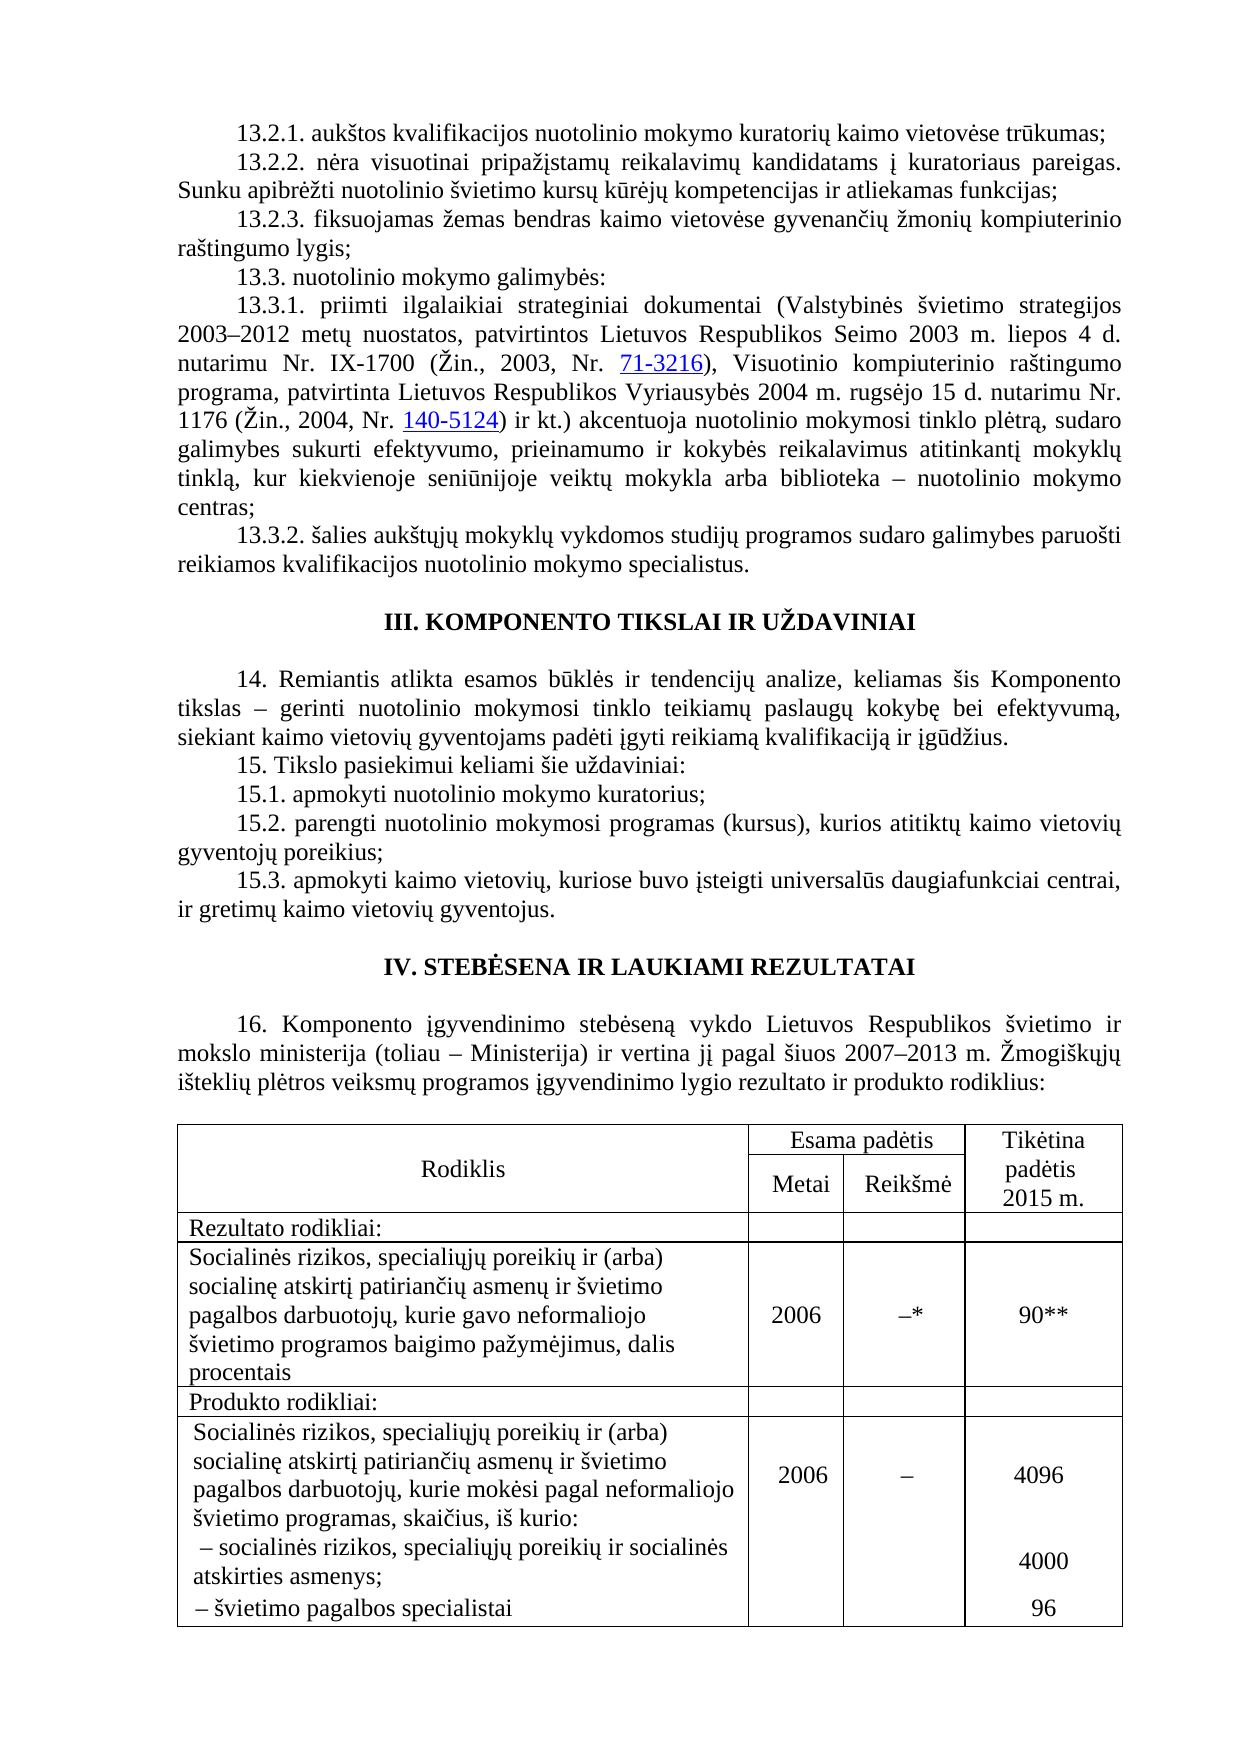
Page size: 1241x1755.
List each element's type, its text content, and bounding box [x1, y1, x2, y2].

table_cell Metai [749, 1155, 843, 1212]
table_cell – socialinės rizikos, specialiųjų poreikių ir socialinės atskirties asmenys; [178, 1532, 748, 1589]
table_cell 4000 [966, 1532, 1122, 1589]
table_cell [844, 1532, 964, 1589]
table_cell [749, 1532, 843, 1589]
table_header Esama padėtis [749, 1125, 964, 1154]
table_cell [966, 1387, 1122, 1416]
table_cell [844, 1213, 964, 1241]
text 13.3. nuotolinio mokymo galimybės: [177, 262, 1122, 291]
table_cell 4096 [966, 1417, 1122, 1532]
text 13.2.2. nėra visuotinai pripažįstamų reikalavimų kandidatams į kuratoriaus pareigas. Sunku apibrėžti nuotolinio švietimo kursų kūrėjų kompetencijas ir atliekamas funkcijas; [177, 147, 1122, 204]
text 16. Komponento įgyvendinimo stebėseną vykdo Lietuvos Respublikos švietimo ir mokslo ministerija (toliau – Ministerija) ir vertina jį pagal šiuos 2007–2013 m. Žmogiškųjų išteklių plėtros veiksmų programos įgyvendinimo lygio rezultato ir produkto rodiklius: [177, 1009, 1122, 1096]
text 13.2.3. fiksuojamas žemas bendras kaimo vietovėse gyvenančių žmonių kompiuterinio raštingumo lygis; [177, 204, 1122, 262]
text 13.2.1. aukštos kvalifikacijos nuotolinio mokymo kuratorių kaimo vietovėse trūkumas; [177, 118, 1122, 147]
table_header Rodiklis [178, 1125, 748, 1212]
text IV. STEBĖSENA IR LAUKIAMI REZULTATAI [177, 952, 1122, 981]
table_cell 2006 [749, 1243, 843, 1386]
table_cell – [844, 1417, 964, 1532]
text 15.2. parengti nuotolinio mokymosi programas (kursus), kurios atitiktų kaimo vietovių gyventojų poreikius; [177, 808, 1122, 866]
table_cell 96 [966, 1590, 1122, 1626]
table_cell [844, 1590, 964, 1626]
table_cell Socialinės rizikos, specialiųjų poreikių ir (arba) socialinę atskirtį patiriančių asmenų ir švietimo pagalbos darbuotojų, kurie gavo neformaliojo švietimo programos baigimo pažymėjimus, dalis procentais [178, 1243, 748, 1386]
table_cell [749, 1213, 843, 1241]
table_cell [844, 1387, 964, 1416]
table_cell 90** [966, 1243, 1122, 1386]
table_header Tikėtina padėtis 2015 m. [966, 1125, 1122, 1212]
table_cell Reikšmė [844, 1155, 964, 1212]
table_cell [749, 1387, 843, 1416]
text 13.3.1. priimti ilgalaikiai strateginiai dokumentai (Valstybinės švietimo strategijos 2003–2012 metų nuostatos, patvirtintos Lietuvos Respublikos Seimo 2003 m. liepos 4 d. nutarimu Nr. IX-1700 (Žin., 2003, Nr. 71-3216), Visuotinio kompiuterinio raštingumo programa, patvirtinta Lietuvos Respublikos Vyriausybės 2004 m. rugsėjo 15 d. nutarimu Nr. 1176 (Žin., 2004, Nr. 140-5124) ir kt.) akcentuoja nuotolinio mokymosi tinklo plėtrą, sudaro galimybes sukurti efektyvumo, prieinamumo ir kokybės reikalavimus atitinkantį mokyklų tinklą, kur kiekvienoje seniūnijoje veiktų mokykla arba biblioteka – nuotolinio mokymo centras; [177, 291, 1122, 521]
table_cell – švietimo pagalbos specialistai [178, 1590, 748, 1626]
text 15. Tikslo pasiekimui keliami šie uždaviniai: [177, 751, 1122, 779]
text 15.3. apmokyti kaimo vietovių, kuriose buvo įsteigti universalūs daugiafunkciai centrai, ir gretimų kaimo vietovių gyventojus. [177, 866, 1122, 923]
table_cell 2006 [749, 1417, 843, 1532]
text 13.3.2. šalies aukštųjų mokyklų vykdomos studijų programos sudaro galimybes paruošti reikiamos kvalifikacijos nuotolinio mokymo specialistus. [177, 521, 1122, 578]
text 15.1. apmokyti nuotolinio mokymo kuratorius; [177, 779, 1122, 808]
table_cell Rezultato rodikliai: [178, 1213, 748, 1241]
table_cell [749, 1590, 843, 1626]
table_cell –* [844, 1243, 964, 1386]
table_cell Socialinės rizikos, specialiųjų poreikių ir (arba) socialinę atskirtį patiriančių asmenų ir švietimo pagalbos darbuotojų, kurie mokėsi pagal neformaliojo švietimo programas, skaičius, iš kurio: [178, 1417, 748, 1532]
table_cell [966, 1213, 1122, 1241]
text III. KOMPONENTO TIKSLAI IR UŽDAVINIAI [177, 607, 1122, 636]
table_cell Produkto rodikliai: [178, 1387, 748, 1416]
text 14. Remiantis atlikta esamos būklės ir tendencijų analize, keliamas šis Komponento tikslas – gerinti nuotolinio mokymosi tinklo teikiamų paslaugų kokybę bei efektyvumą, siekiant kaimo vietovių gyventojams padėti įgyti reikiamą kvalifikaciją ir įgūdžius. [177, 664, 1122, 751]
